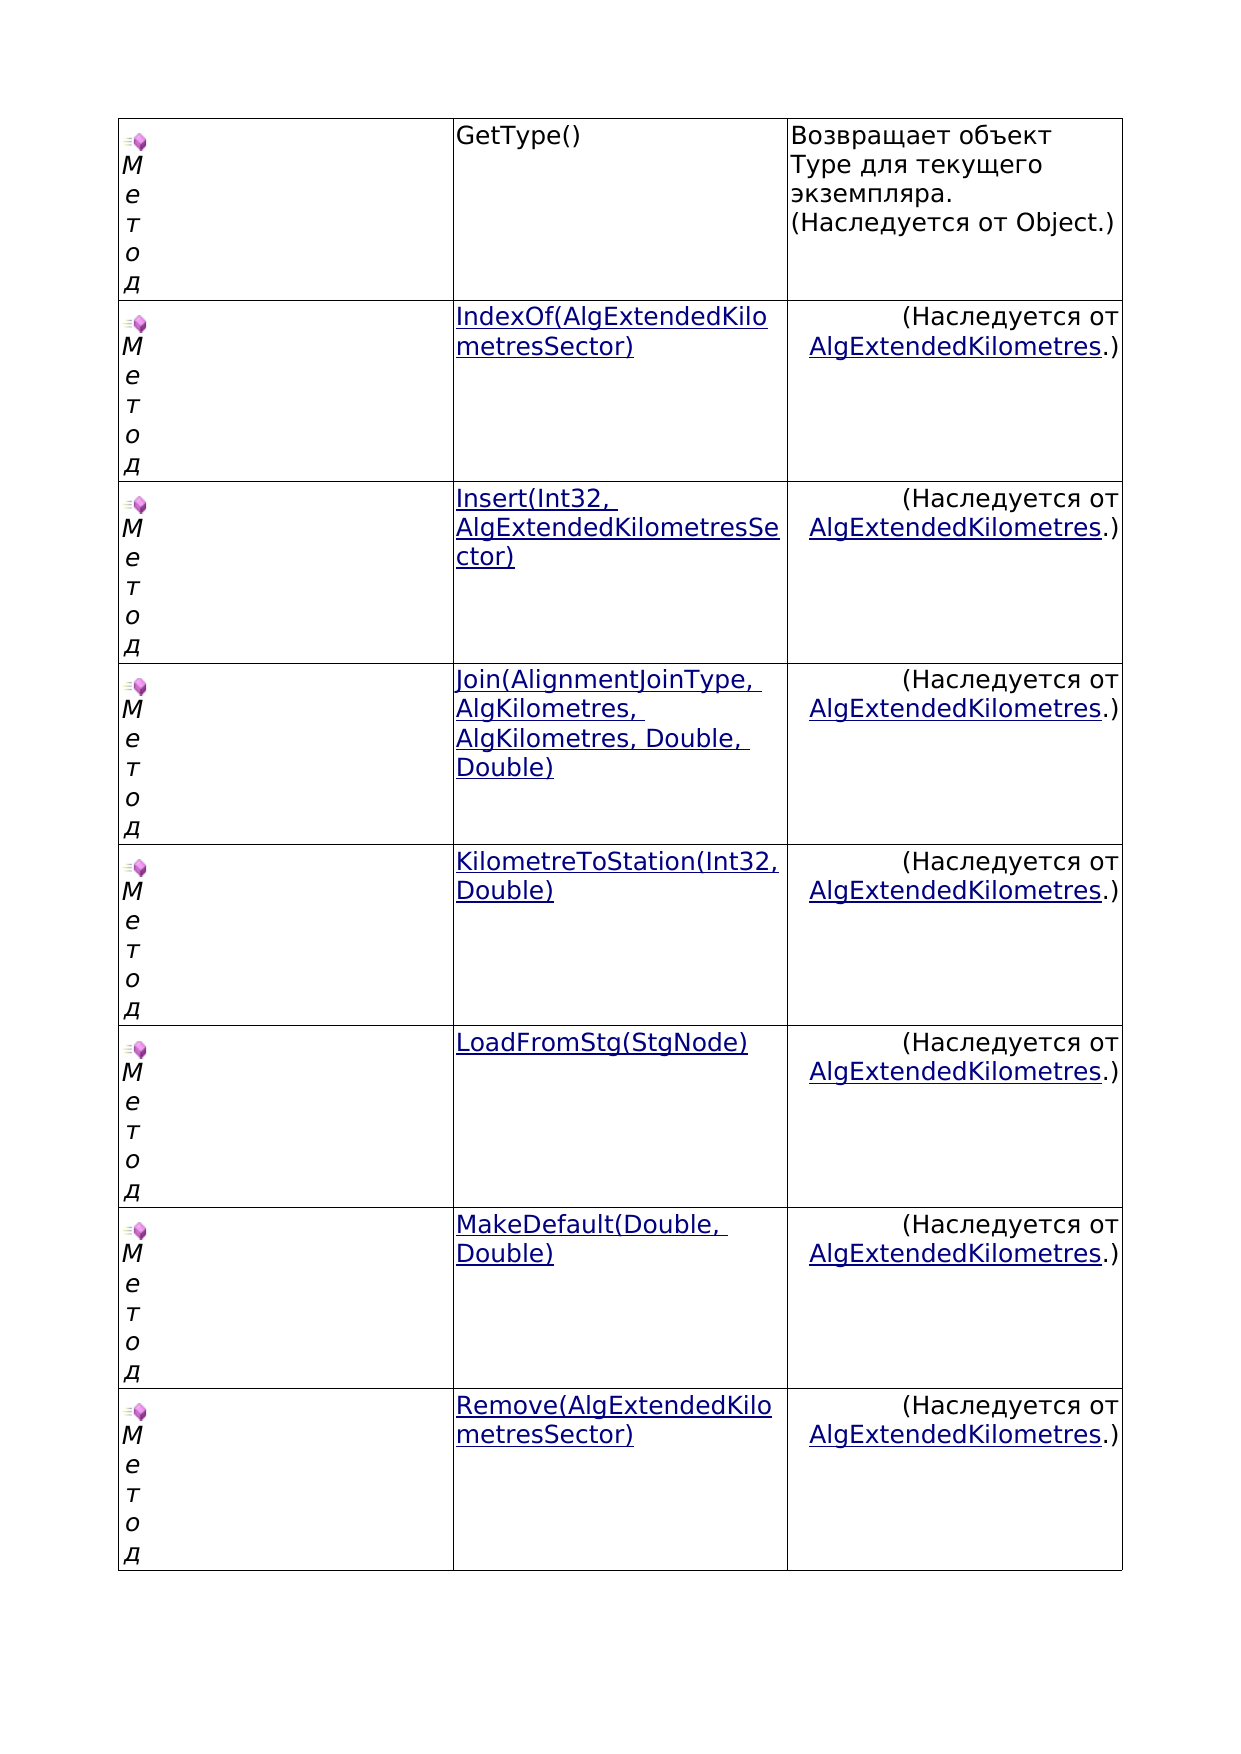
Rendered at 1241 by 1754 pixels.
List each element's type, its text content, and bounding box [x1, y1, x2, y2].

table_cell (Наследуется от AlgExtendedKilometres.) [788, 664, 1122, 844]
picture [121, 859, 147, 877]
picture [121, 1222, 147, 1240]
table_cell GetType() [454, 119, 787, 299]
picture [121, 133, 147, 151]
table_cell KilometreToStation(Int32, Double) [454, 845, 787, 1025]
picture [121, 496, 147, 514]
table_cell (Наследуется от AlgExtendedKilometres.) [788, 1208, 1122, 1388]
table_cell [119, 482, 453, 662]
table_cell Remove(AlgExtendedKilometresSector) [454, 1389, 787, 1570]
picture [121, 1041, 147, 1059]
table_cell Возвращает объект Type для текущего экземпляра. (Наследуется от Object.) [788, 119, 1122, 299]
table_cell (Наследуется от AlgExtendedKilometres.) [788, 482, 1122, 662]
table_cell (Наследуется от AlgExtendedKilometres.) [788, 845, 1122, 1025]
table_cell (Наследуется от AlgExtendedKilometres.) [788, 1026, 1122, 1207]
table_cell [119, 1026, 453, 1207]
table_cell [119, 1389, 453, 1570]
picture [121, 315, 147, 333]
table_cell IndexOf(AlgExtendedKilometresSector) [454, 301, 787, 481]
table_cell MakeDefault(Double, Double) [454, 1208, 787, 1388]
table_cell Insert(Int32, AlgExtendedKilometresSector) [454, 482, 787, 662]
table_cell (Наследуется от AlgExtendedKilometres.) [788, 301, 1122, 481]
table_cell [119, 301, 453, 481]
table_cell [119, 119, 453, 299]
table_cell [119, 1208, 453, 1388]
table_cell [119, 664, 453, 844]
picture [121, 1403, 147, 1421]
table_cell (Наследуется от AlgExtendedKilometres.) [788, 1389, 1122, 1570]
table_cell Join(AlignmentJoinType, AlgKilometres, AlgKilometres, Double, Double) [454, 664, 787, 844]
picture [121, 678, 147, 696]
table_cell LoadFromStg(StgNode) [454, 1026, 787, 1207]
table_cell [119, 845, 453, 1025]
